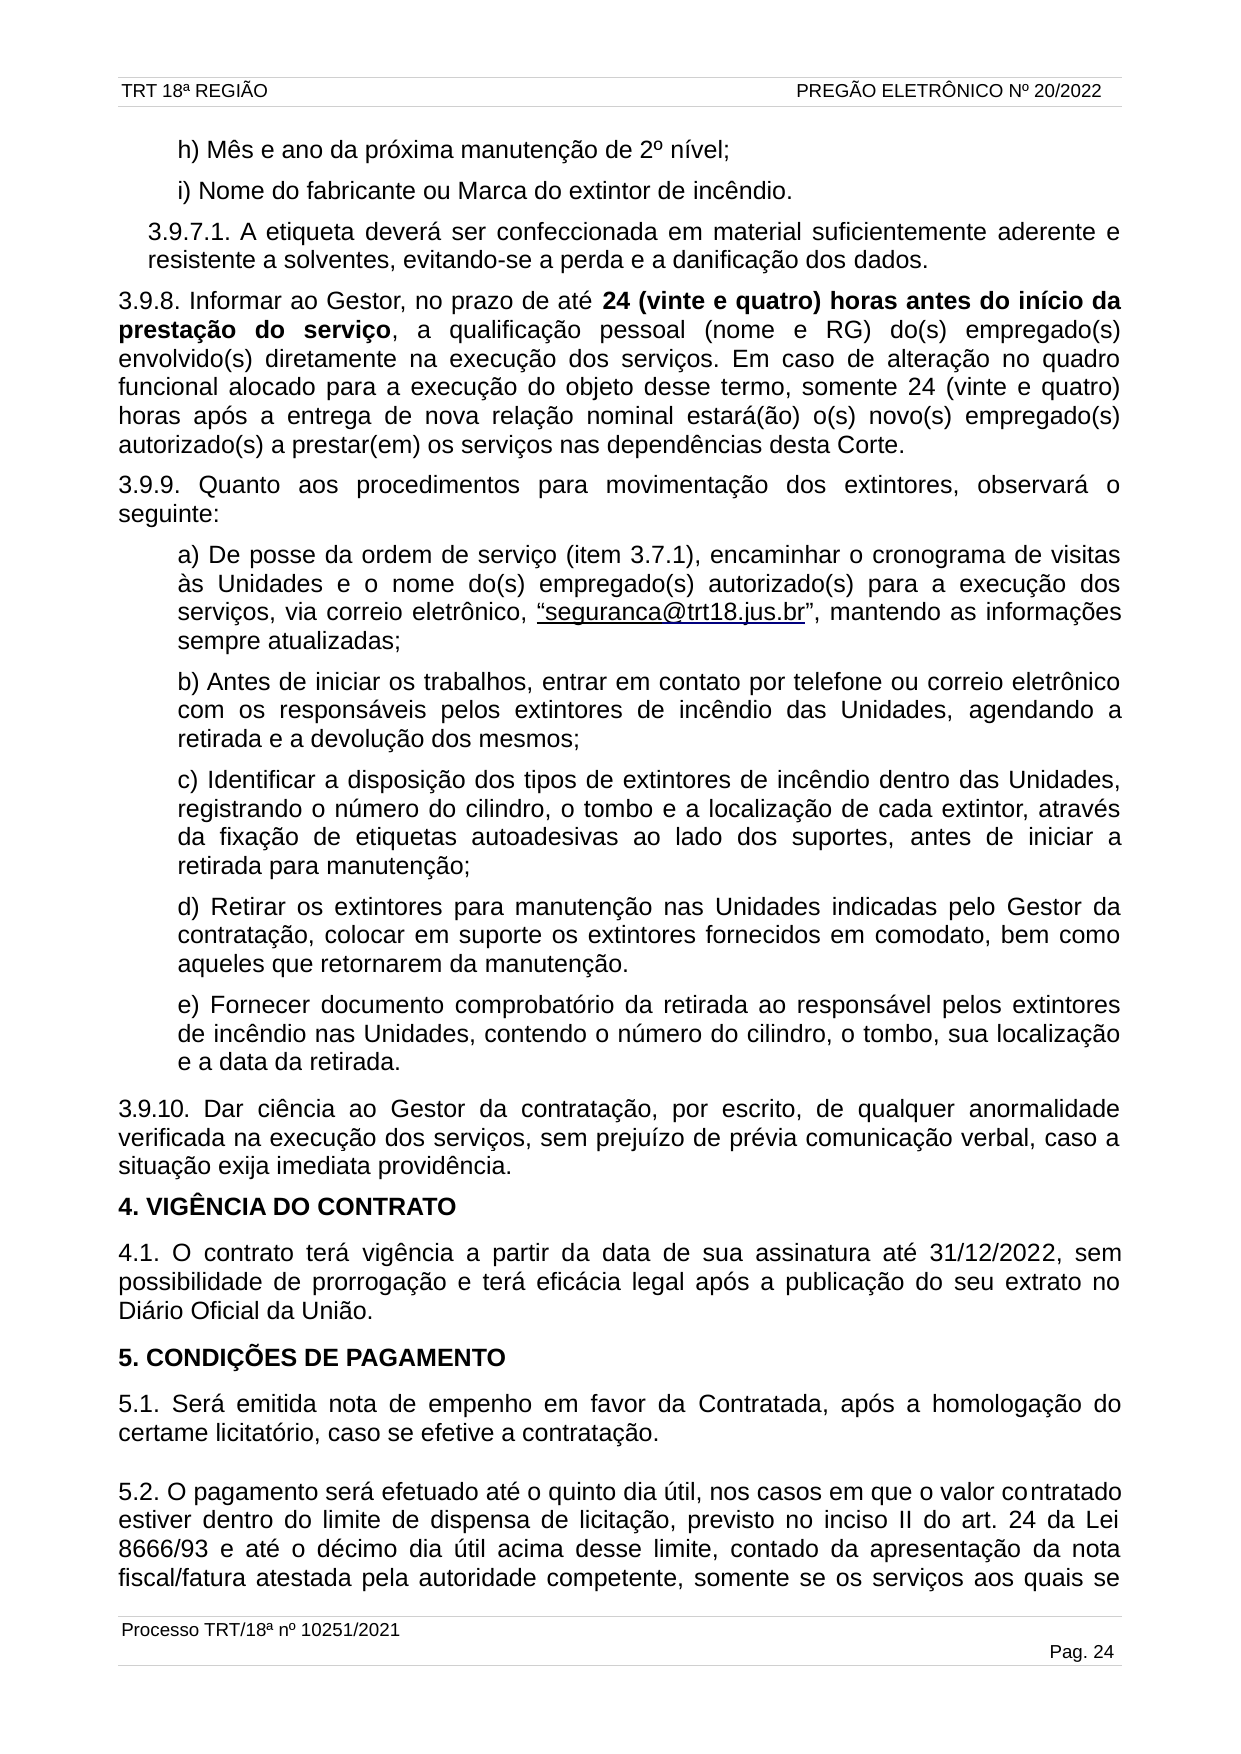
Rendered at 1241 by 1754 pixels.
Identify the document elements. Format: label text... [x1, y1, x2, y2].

text 4. VIGÊNCIA DO CONTRATO [118, 1192, 1122, 1221]
list 3.9.9. Quanto aos procedimentos para movimentação dos extintores, observará o seguinte: [118, 471, 1122, 528]
list c) Identificar a disposição dos tipos de extintores de incêndio dentro das Unidades, registrando o número do cilindro, o tombo e a localização de cada extintor, através da fixação de etiquetas autoadesivas ao lado dos suportes, antes de iniciar a retirada para manutenção; [177, 765, 1122, 880]
list d) Retirar os extintores para manutenção nas Unidades indicadas pelo Gestor da contratação, colocar em suporte os extintores fornecidos em comodato, bem como aqueles que retornarem da manutenção. [177, 892, 1122, 978]
text 5.2. O pagamento será efetuado até o quinto dia útil, nos casos em que o valor contratado estiver dentro do limite de dispensa de licitação, previsto no inciso II do art. 24 da Lei 8666/93 e até o décimo dia útil acima desse limite, contado da apresentação da nota fiscal/fatura atestada pela autoridade competente, somente se os serviços aos quais se [118, 1476, 1122, 1591]
list b) Antes de iniciar os trabalhos, entrar em contato por telefone ou correio eletrônico com os responsáveis pelos extintores de incêndio das Unidades, agendando a retirada e a devolução dos mesmos; [177, 667, 1122, 753]
list e) Fornecer documento comprobatório da retirada ao responsável pelos extintores de incêndio nas Unidades, contendo o número do cilindro, o tombo, sua localização e a data da retirada. [177, 990, 1122, 1076]
list 3.9.7.1. A etiqueta deverá ser confeccionada em material suficientemente aderente e resistente a solventes, evitando-se a perda e a danificação dos dados. [148, 217, 1122, 274]
text 4.1. O contrato terá vigência a partir da data de sua assinatura até 31/12/2022, sem possibilidade de prorrogação e terá eficácia legal após a publicação do seu extrato no Diário Oficial da União. [118, 1238, 1122, 1324]
list i) Nome do fabricante ou Marca do extintor de incêndio. [177, 176, 1122, 205]
text 3.9.10. Dar ciência ao Gestor da contratação, por escrito, de qualquer anormalidade verificada na execução dos serviços, sem prejuízo de prévia comunicação verbal, caso a situação exija imediata providência. [118, 1094, 1122, 1180]
list a) De posse da ordem de serviço (item 3.7.1), encaminhar o cronograma de visitas às Unidades e o nome do(s) empregado(s) autorizado(s) para a execução dos serviços, via correio eletrônico, “seguranca@trt18.jus.br”, mantendo as informações sempre atualizadas; [177, 540, 1122, 655]
text 5. CONDIÇÕES DE PAGAMENTO [118, 1342, 1122, 1372]
list 3.9.8. Informar ao Gestor, no prazo de até 24 (vinte e quatro) horas antes do início da prestação do serviço, a qualificação pessoal (nome e RG) do(s) empregado(s) envolvido(s) diretamente na execução dos serviços. Em caso de alteração no quadro funcional alocado para a execução do objeto desse termo, somente 24 (vinte e quatro) horas após a entrega de nova relação nominal estará(ão) o(s) novo(s) empregado(s) autorizado(s) a prestar(em) os serviços nas dependências desta Corte. [118, 286, 1122, 459]
text 5.1. Será emitida nota de empenho em favor da Contratada, após a homologação do certame licitatório, caso se efetive a contratação. [118, 1389, 1122, 1447]
list h) Mês e ano da próxima manutenção de 2º nível; [177, 136, 1122, 164]
